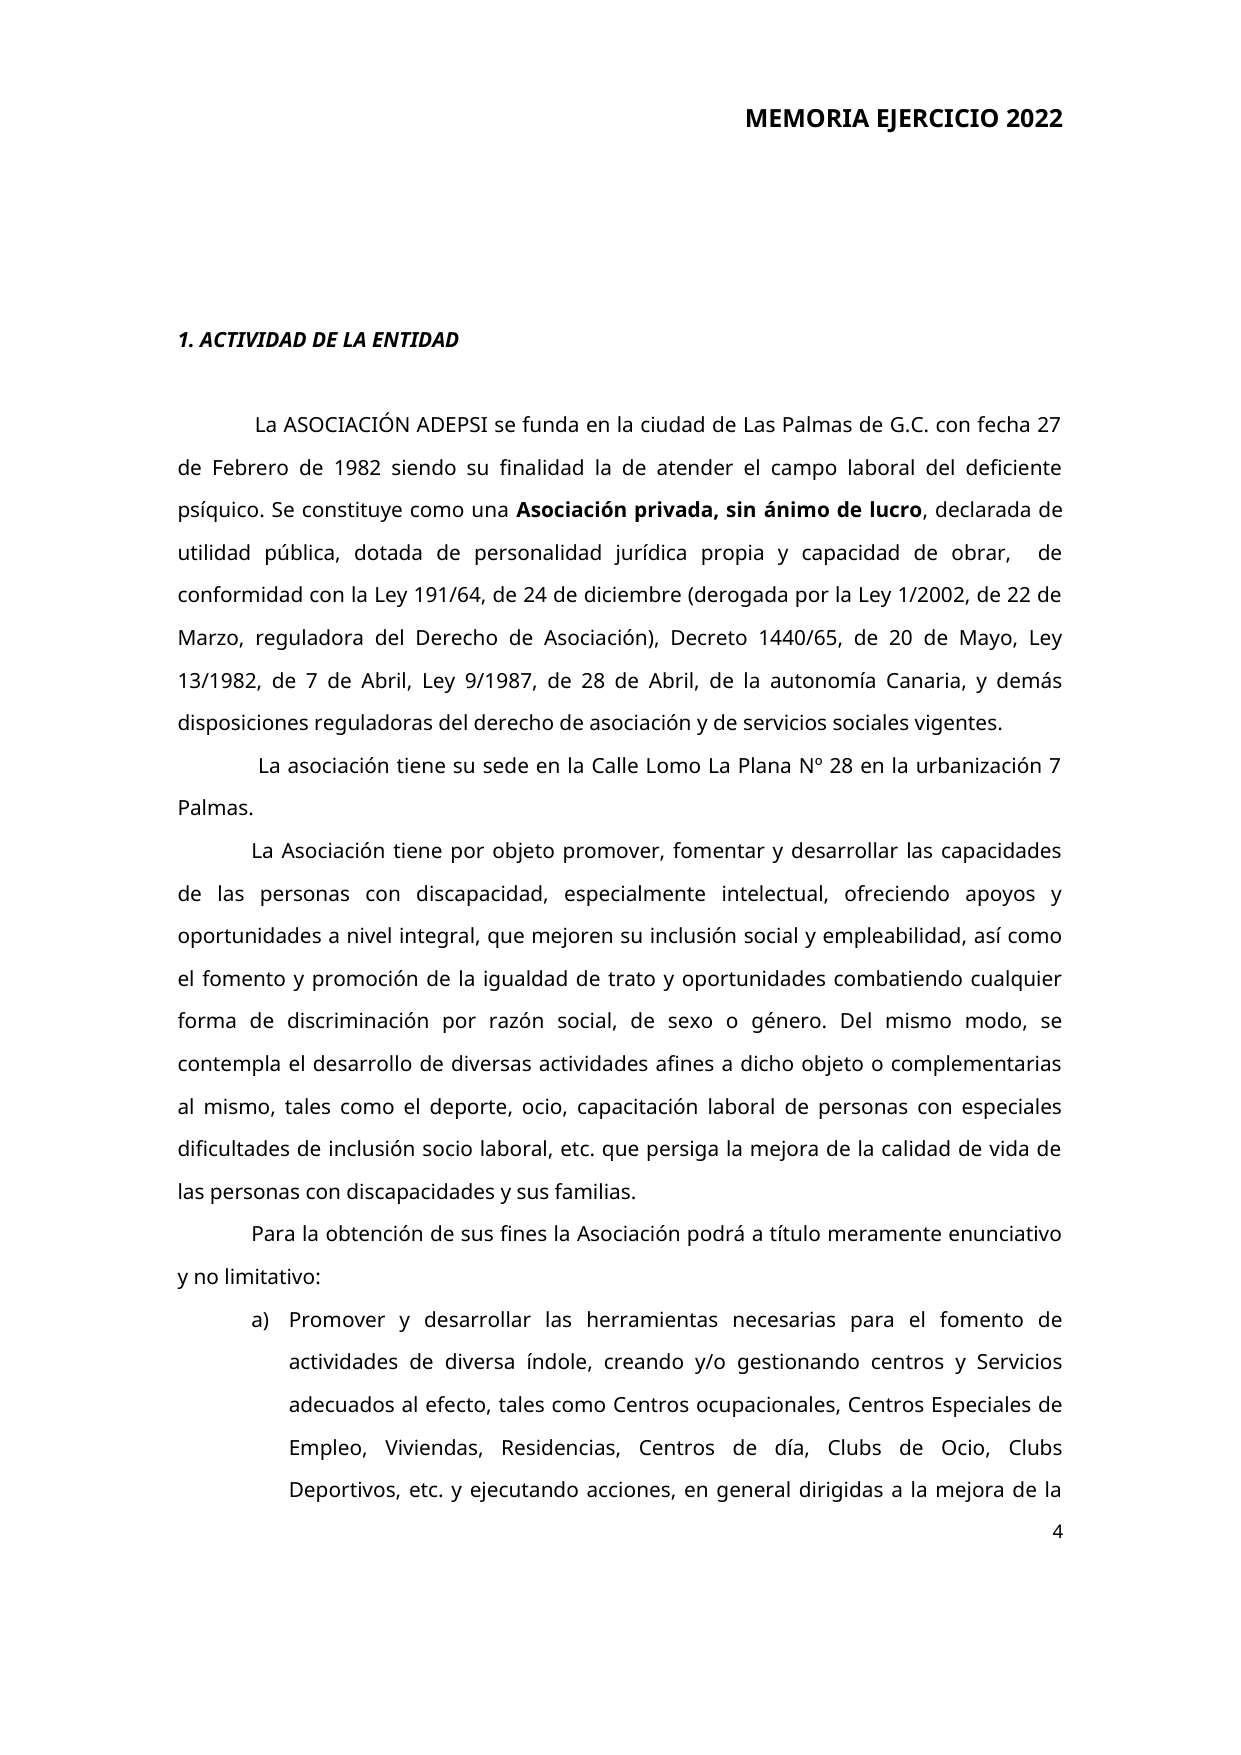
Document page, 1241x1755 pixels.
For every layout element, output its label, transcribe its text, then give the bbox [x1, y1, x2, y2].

list Promover y desarrollar las herramientas necesarias para el fomento de actividades de diversa índole, creando y/o gestionando centros y Servicios adecuados al efecto, tales como Centros ocupacionales, Centros Especiales de Empleo, Viviendas, Residencias, Centros de día, Clubs de Ocio, Clubs Deportivos, etc. y ejecutando acciones, en general dirigidas a la mejora de la [251, 1305, 1063, 1504]
text La ASOCIACIÓN ADEPSI se funda en la ciudad de Las Palmas de G.C. con fecha 27 de Febrero de 1982 siendo su finalidad la de atender el campo laboral del deficiente psíquico. Se constituye como una Asociación privada, sin ánimo de lucro, declarada de utilidad pública, dotada de personalidad jurídica propia y capacidad de obrar, de conformidad con la Ley 191/64, de 24 de diciembre (derogada por la Ley 1/2002, de 22 de Marzo, reguladora del Derecho de Asociación), Decreto 1440/65, de 20 de Mayo, Ley 13/1982, de 7 de Abril, Ley 9/1987, de 28 de Abril, de la autonomía Canaria, y demás disposiciones reguladoras del derecho de asociación y de servicios sociales vigentes. [177, 410, 1063, 737]
text Para la obtención de sus fines la Asociación podrá a título meramente enunciativo y no limitativo: [177, 1219, 1063, 1291]
text La asociación tiene su sede en la Calle Lomo La Plana Nº 28 en la urbanización 7 Palmas. [177, 751, 1063, 822]
text La Asociación tiene por objeto promover, fomentar y desarrollar las capacidades de las personas con discapacidad, especialmente intelectual, ofreciendo apoyos y oportunidades a nivel integral, que mejoren su inclusión social y empleabilidad, así como el fomento y promoción de la igualdad de trato y oportunidades combatiendo cualquier forma de discriminación por razón social, de sexo o género. Del mismo modo, se contempla el desarrollo de diversas actividades afines a dicho objeto o complementarias al mismo, tales como el deporte, ocio, capacitación laboral de personas con especiales dificultades de inclusión socio laboral, etc. que persiga la mejora de la calidad de vida de las personas con discapacidades y sus familias. [177, 836, 1063, 1205]
text 1. ACTIVIDAD DE LA ENTIDAD [177, 325, 1063, 353]
